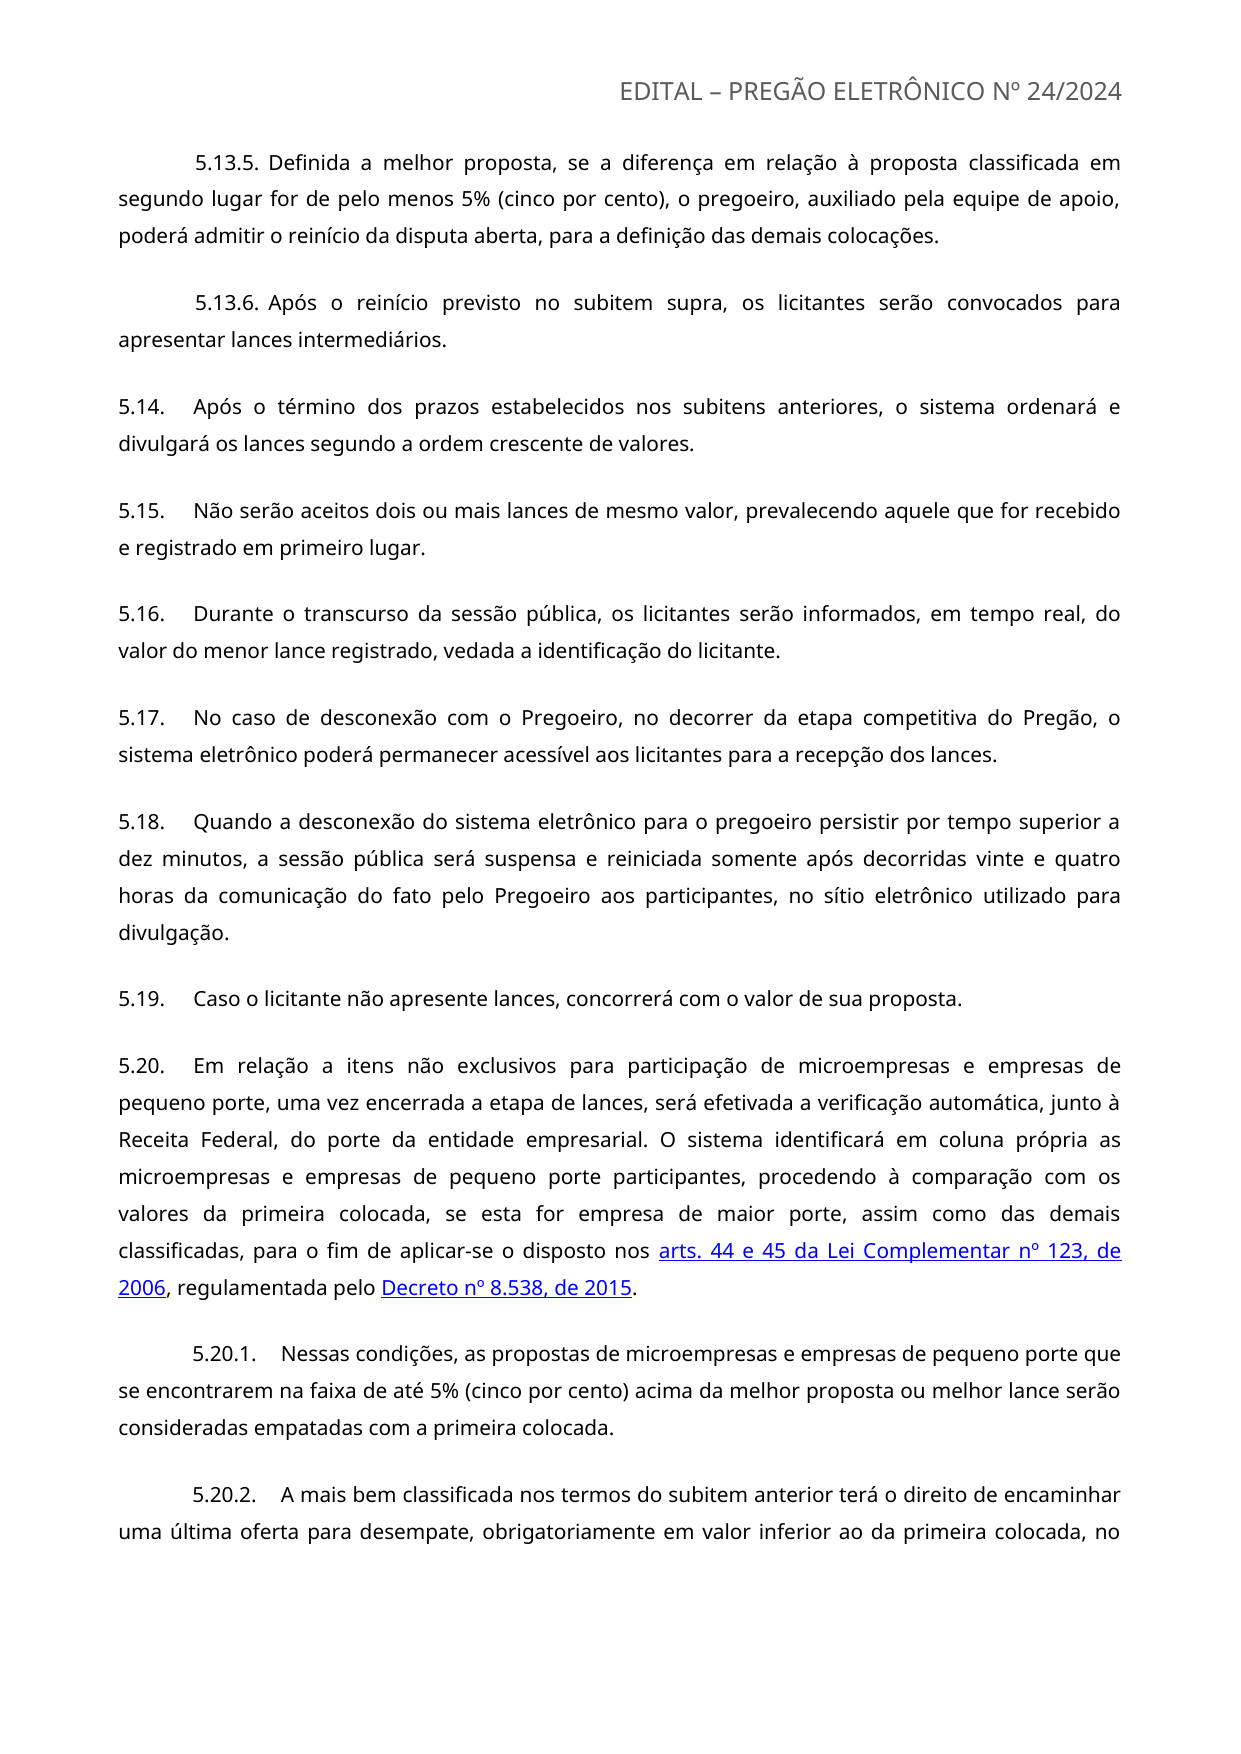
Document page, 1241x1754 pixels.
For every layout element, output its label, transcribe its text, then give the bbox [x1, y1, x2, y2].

list A mais bem classificada nos termos do subitem anterior terá o direito de encaminhar uma última oferta para desempate, obrigatoriamente em valor inferior ao da primeira colocada, no [118, 1480, 1122, 1546]
list Após o reinício previsto no subitem supra, os licitantes serão convocados para apresentar lances intermediários. [118, 288, 1122, 354]
list No caso de desconexão com o Pregoeiro, no decorrer da etapa competitiva do Pregão, o sistema eletrônico poderá permanecer acessível aos licitantes para a recepção dos lances. [118, 703, 1122, 769]
list Após o término dos prazos estabelecidos nos subitens anteriores, o sistema ordenará e divulgará os lances segundo a ordem crescente de valores. [118, 392, 1122, 457]
list Nessas condições, as propostas de microempresas e empresas de pequeno porte que se encontrarem na faixa de até 5% (cinco por cento) acima da melhor proposta ou melhor lance serão consideradas empatadas com a primeira colocada. [118, 1339, 1122, 1442]
list Quando a desconexão do sistema eletrônico para o pregoeiro persistir por tempo superior a dez minutos, a sessão pública será suspensa e reiniciada somente após decorridas vinte e quatro horas da comunicação do fato pelo Pregoeiro aos participantes, no sítio eletrônico utilizado para divulgação. [118, 807, 1122, 946]
list Não serão aceitos dois ou mais lances de mesmo valor, prevalecendo aquele que for recebido e registrado em primeiro lugar. [118, 496, 1122, 561]
list Definida a melhor proposta, se a diferença em relação à proposta classificada em segundo lugar for de pelo menos 5% (cinco por cento), o pregoeiro, auxiliado pela equipe de apoio, poderá admitir o reinício da disputa aberta, para a definição das demais colocações. [118, 148, 1122, 250]
list Em relação a itens não exclusivos para participação de microempresas e empresas de pequeno porte, uma vez encerrada a etapa de lances, será efetivada a verificação automática, junto à Receita Federal, do porte da entidade empresarial. O sistema identificará em coluna própria as microempresas e empresas de pequeno porte participantes, procedendo à comparação com os valores da primeira colocada, se esta for empresa de maior porte, assim como das demais classificadas, para o fim de aplicar-se o disposto nos arts. 44 e 45 da Lei Complementar nº 123, de 2006, regulamentada pelo Decreto nº 8.538, de 2015. [118, 1051, 1122, 1301]
list Caso o licitante não apresente lances, concorrerá com o valor de sua proposta. [118, 984, 1122, 1013]
list Durante o transcurso da sessão pública, os licitantes serão informados, em tempo real, do valor do menor lance registrado, vedada a identificação do licitante. [118, 599, 1122, 665]
